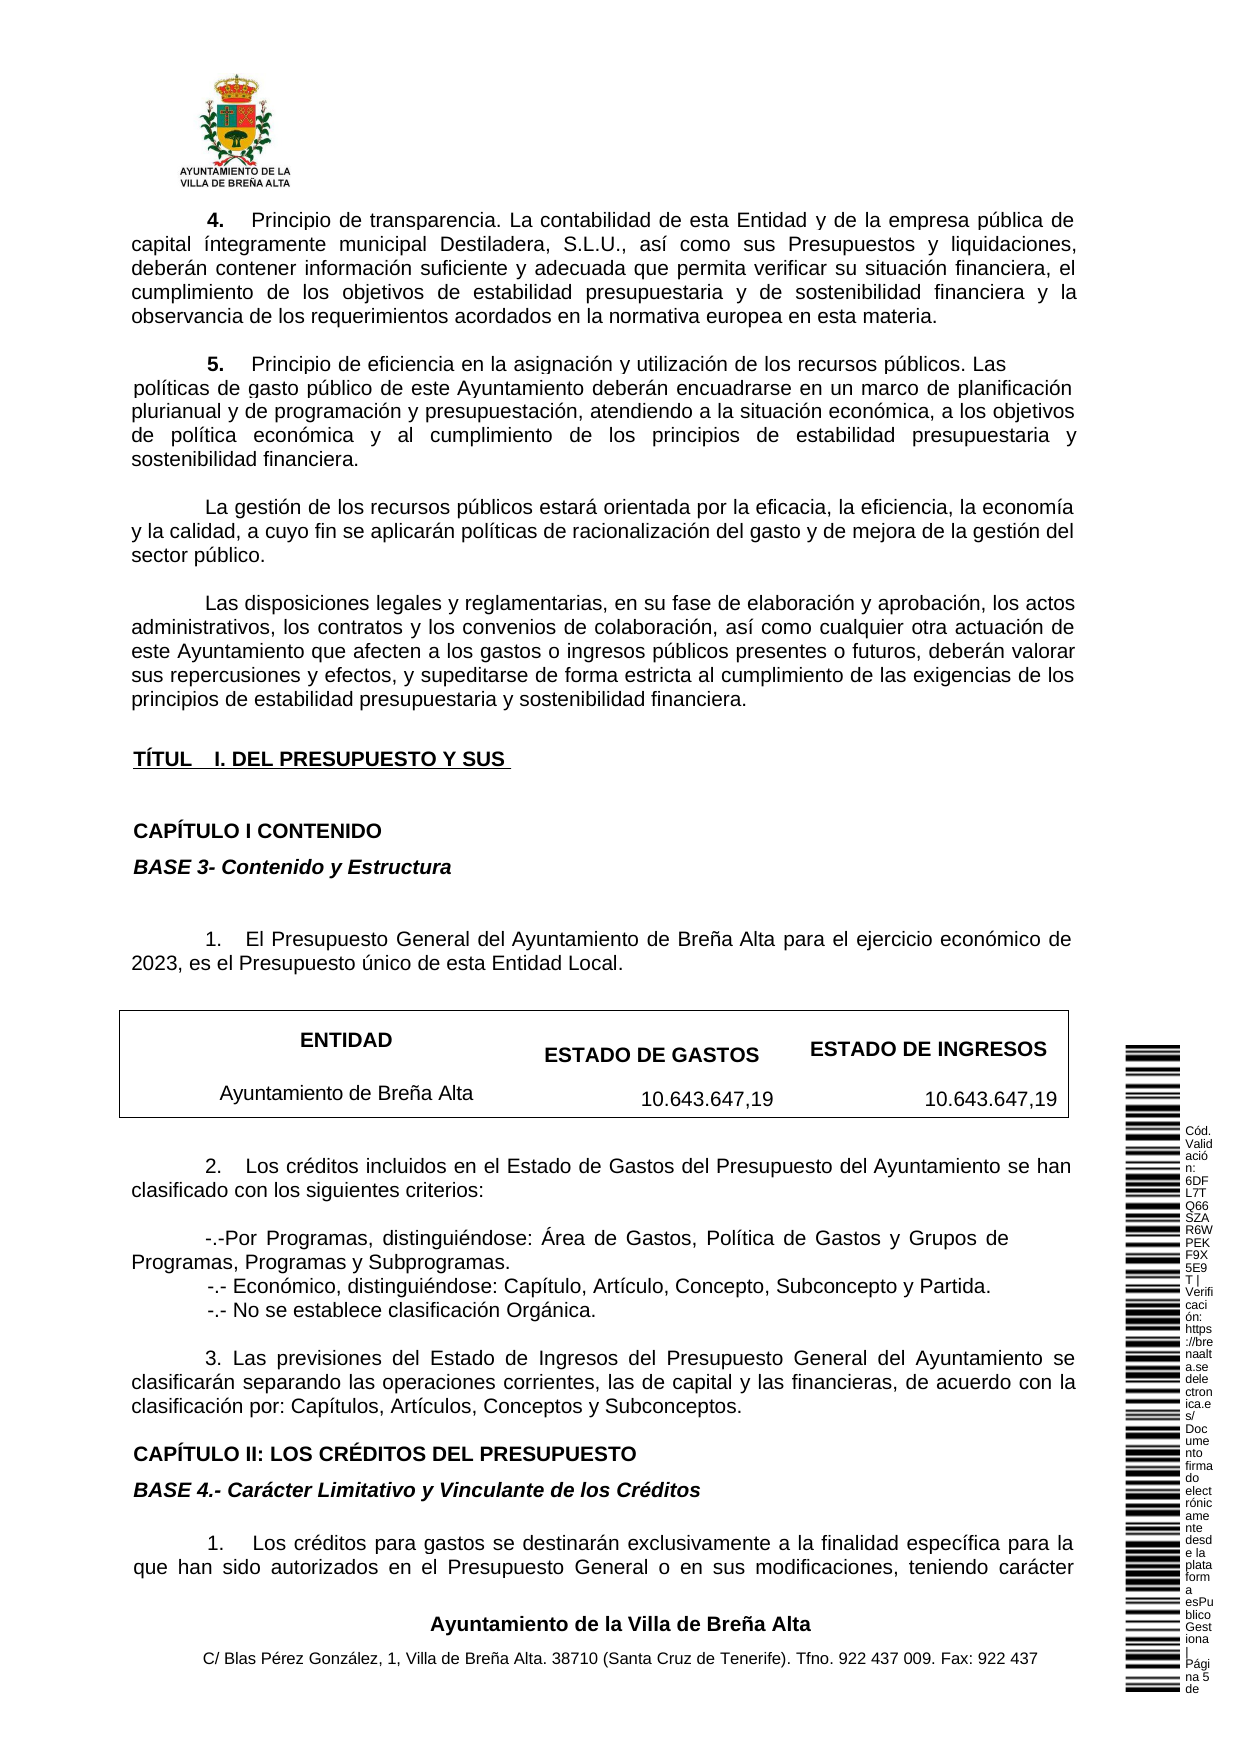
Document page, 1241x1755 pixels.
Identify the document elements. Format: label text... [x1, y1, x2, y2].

text 10.643.647,19 [641, 1086, 785, 1110]
text que han sido autorizados en el Presupuesto General o en sus modificaciones, teniendo carácter [133, 1555, 1079, 1579]
text ESTADO DE GASTOS [544, 1043, 785, 1067]
text capital íntegramente municipal Destiladera, S.L.U., así como sus Presupuestos y liquidaciones, deberán contener información suficiente y adecuada que permita verificar su situación financiera, el cumplimiento de los objetivos de estabilidad presupuestaria y de sostenibilidad financiera y la observancia de los requerimientos acordados en la normativa europea en esta materia. [131, 232, 1077, 327]
text Ayuntamiento de Breña Alta [219, 1081, 504, 1104]
text 5. [207, 351, 226, 374]
text 10.643.647,19 [924, 1086, 1068, 1110]
text Las disposiciones legales y reglamentarias, en su fase de elaboración y aprobación, los actos administrativos, los contratos y los convenios de colaboración, así como cualquier otra actuación de este Ayuntamiento que afecten a los gastos o ingresos públicos presentes o futuros, deberán valorar sus repercusiones y efectos, y supeditarse de forma estricta al cumplimiento de las exigencias de los principios de estabilidad presupuestaria y sostenibilidad financiera. [131, 591, 1077, 711]
text CAPÍTULO I CONTENIDO [133, 818, 609, 842]
text -.- Económico, distinguiéndose: Capítulo, Artículo, Concepto, Subconcepto y Partida. [207, 1274, 1079, 1298]
text 4. [207, 208, 226, 230]
text políticas de gasto público de este Ayuntamiento deberán encuadrarse en un marco de planificación [133, 375, 1078, 398]
text Cód. Validación: 6DFL7TQ66SZAR6WPEKF9X5E9T | Verificación: https://brenaalta.sedelectronica.es/ Documento firmado electrónicamente desde la plataforma esPublico Gestiona | Página 5 de 35 [1185, 1126, 1214, 1693]
text La gestión de los recursos públicos estará orientada por la eficacia, la eficiencia, la economía y la calidad, a cuyo fin se aplicarán políticas de racionalización del gasto y de mejora de la gestión del sector público. [131, 495, 1076, 567]
text 1. [207, 1531, 226, 1554]
text plurianual y de programación y presupuestación, atendiendo a la situación económica, a los objetivos de política económica y al cumplimiento de los principios de estabilidad presupuestaria y sostenibilidad financiera. [131, 399, 1077, 471]
text Principio de transparencia. La contabilidad de esta Entidad y de la empresa pública de [251, 208, 1079, 230]
text 1. El Presupuesto General del Ayuntamiento de Breña Alta para el ejercicio económico de 2023, es el Presupuesto único de esta Entidad Local. [131, 926, 1077, 974]
text BASE 4.- Carácter Limitativo y Vinculante de los Créditos Presupuestarios [133, 1477, 869, 1504]
text ESTADO DE INGRESOS [810, 1037, 1068, 1061]
text TÍTULO I. DEL PRESUPUESTO Y SUS MODIFICACIONES [133, 747, 693, 773]
text TÍTULO I. DEL PRESUPUESTO Y SUS MODIFICACIONES [133, 747, 192, 768]
text Ayuntamiento de la Villa de Breña Alta [187, 1612, 1053, 1636]
text ENTIDAD [300, 1027, 504, 1051]
text Principio de eficiencia en la asignación y utilización de los recursos públicos. Las [251, 351, 1079, 375]
text C/ Blas Pérez González, 1, Villa de Breña Alta. 38710 (Santa Cruz de Tenerife). Tfno. 922 437 009. Fax: 922 437 597 [187, 1648, 1053, 1670]
text Los créditos para gastos se destinarán exclusivamente a la finalidad específica para la [252, 1531, 1078, 1554]
text -.- No se establece clasificación Orgánica. [207, 1298, 1079, 1322]
text 3. Las previsiones del Estado de Ingresos del Presupuesto General del Ayuntamiento se clasificarán separando las operaciones corrientes, las de capital y las financieras, de acuerdo con la clasificación por: Capítulos, Artículos, Conceptos y Subconceptos. [131, 1346, 1077, 1417]
text -.-Por Programas, distinguiéndose: Área de Gastos, Política de Gastos y Grupos de Programas, Programas y Subprogramas. [131, 1226, 1079, 1274]
text 2. Los créditos incluidos en el Estado de Gastos del Presupuesto del Ayuntamiento se han clasificado con los siguientes criterios: [131, 1154, 1077, 1202]
text BASE 3- Contenido y Estructura Presupuestaria [133, 854, 609, 881]
text CAPÍTULO II: LOS CRÉDITOS DEL PRESUPUESTO [133, 1441, 869, 1465]
